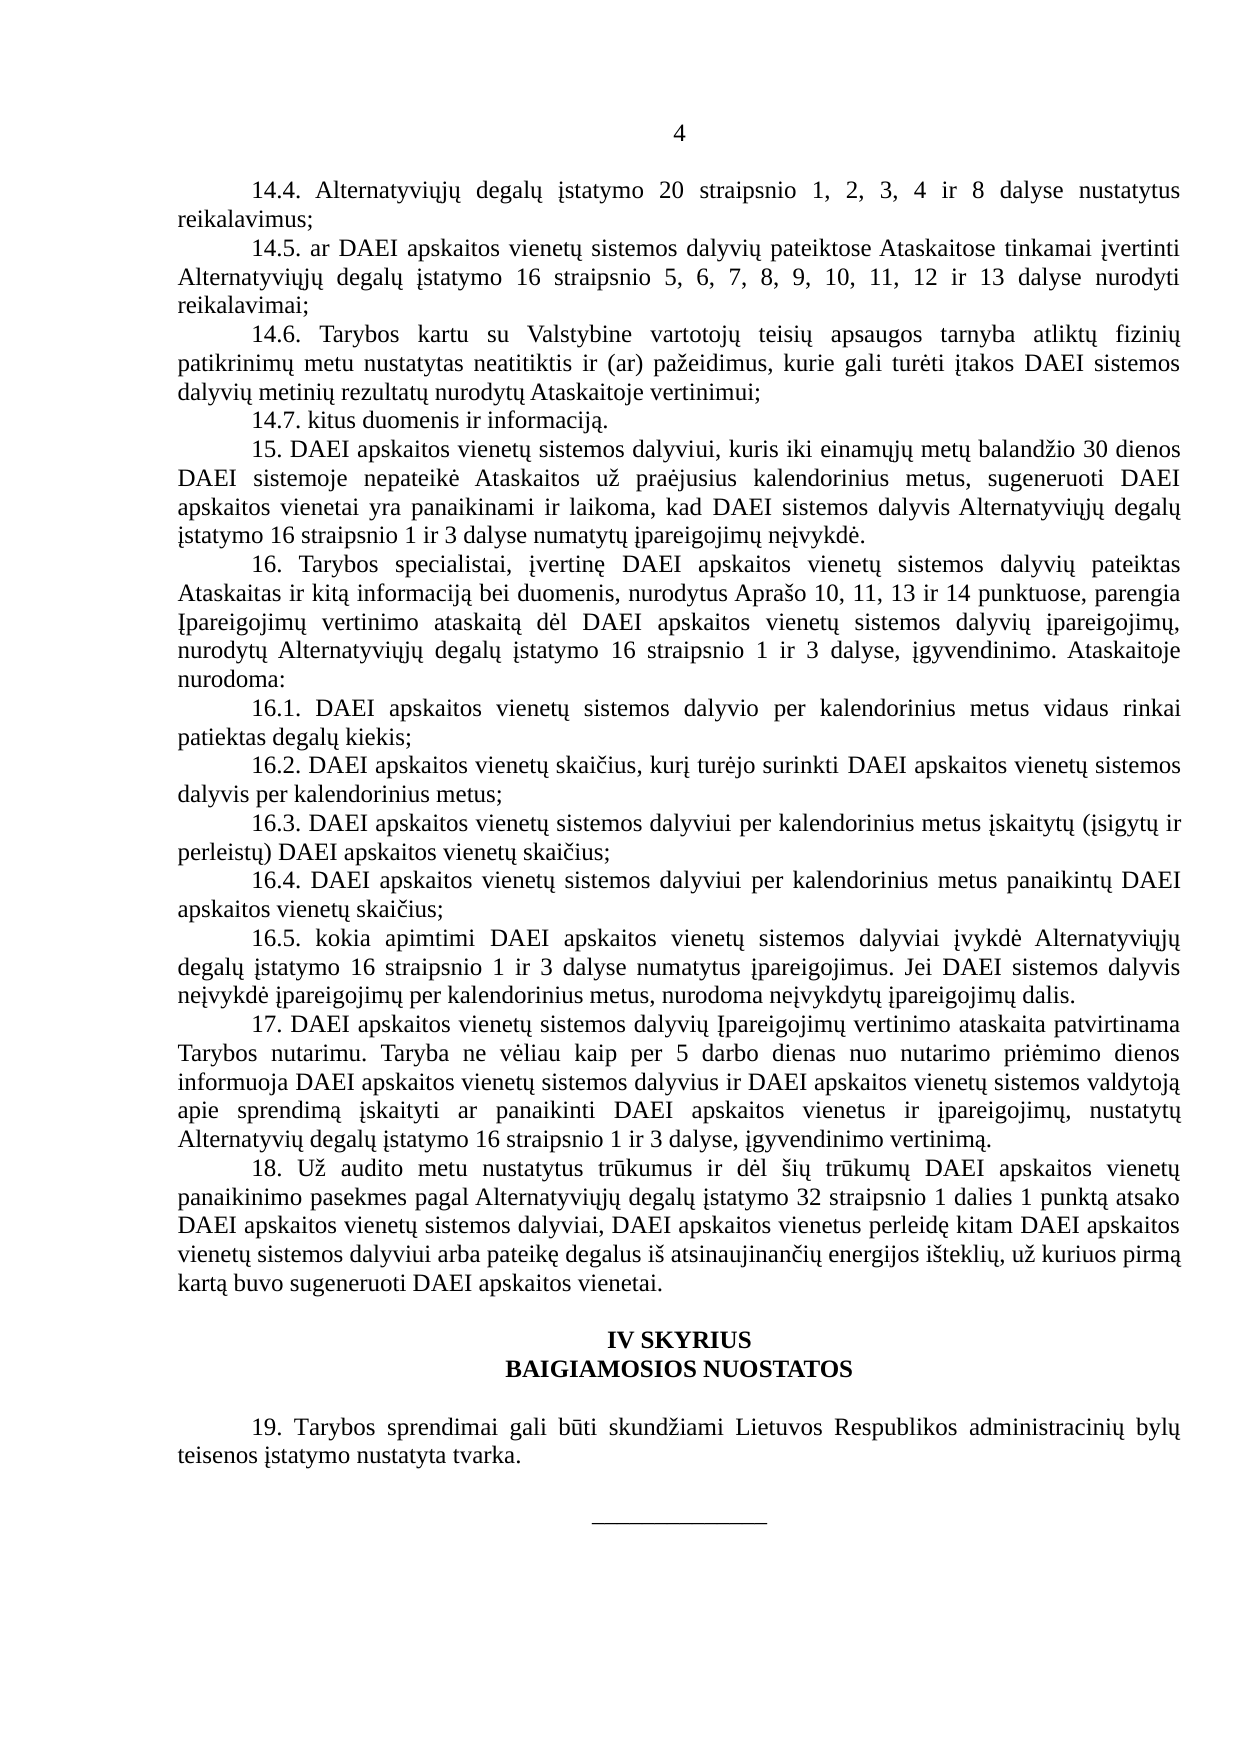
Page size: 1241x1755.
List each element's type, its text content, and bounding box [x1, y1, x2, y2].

text 16.2. DAEI apskaitos vienetų skaičius, kurį turėjo surinkti DAEI apskaitos vienetų sistemos dalyvis per kalendorinius metus; [177, 751, 1181, 808]
text 14.7. kitus duomenis ir informaciją. [177, 406, 1181, 434]
text 17. DAEI apskaitos vienetų sistemos dalyvių Įpareigojimų vertinimo ataskaita patvirtinama Tarybos nutarimu. Taryba ne vėliau kaip per 5 darbo dienas nuo nutarimo priėmimo dienos informuoja DAEI apskaitos vienetų sistemos dalyvius ir DAEI apskaitos vienetų sistemos valdytoją apie sprendimą įskaityti ar panaikinti DAEI apskaitos vienetus ir įpareigojimų, nustatytų Alternatyvių degalų įstatymo 16 straipsnio 1 ir 3 dalyse, įgyvendinimo vertinimą. [177, 1009, 1181, 1153]
text 16.4. DAEI apskaitos vienetų sistemos dalyviui per kalendorinius metus panaikintų DAEI apskaitos vienetų skaičius; [177, 866, 1181, 923]
text 16.1. DAEI apskaitos vienetų sistemos dalyvio per kalendorinius metus vidaus rinkai patiektas degalų kiekis; [177, 693, 1181, 751]
text 14.4. Alternatyviųjų degalų įstatymo 20 straipsnio 1, 2, 3, 4 ir 8 dalyse nustatytus reikalavimus; [177, 176, 1181, 233]
text 14.5. ar DAEI apskaitos vienetų sistemos dalyvių pateiktose Ataskaitose tinkamai įvertinti Alternatyviųjų degalų įstatymo 16 straipsnio 5, 6, 7, 8, 9, 10, 11, 12 ir 13 dalyse nurodyti reikalavimai; [177, 233, 1181, 319]
text 16.5. kokia apimtimi DAEI apskaitos vienetų sistemos dalyviai įvykdė Alternatyviųjų degalų įstatymo 16 straipsnio 1 ir 3 dalyse numatytus įpareigojimus. Jei DAEI sistemos dalyvis neįvykdė įpareigojimų per kalendorinius metus, nurodoma neįvykdytų įpareigojimų dalis. [177, 923, 1181, 1009]
text 18. Už audito metu nustatytus trūkumus ir dėl šių trūkumų DAEI apskaitos vienetų panaikinimo pasekmes pagal Alternatyviųjų degalų įstatymo 32 straipsnio 1 dalies 1 punktą atsako DAEI apskaitos vienetų sistemos dalyviai, DAEI apskaitos vienetus perleidę kitam DAEI apskaitos vienetų sistemos dalyviui arba pateikę degalus iš atsinaujinančių energijos išteklių, už kuriuos pirmą kartą buvo sugeneruoti DAEI apskaitos vienetai. [177, 1153, 1181, 1297]
text 14.6. Tarybos kartu su Valstybine vartotojų teisių apsaugos tarnyba atliktų fizinių patikrinimų metu nustatytas neatitiktis ir (ar) pažeidimus, kurie gali turėti įtakos DAEI sistemos dalyvių metinių rezultatų nurodytų Ataskaitoje vertinimui; [177, 319, 1181, 406]
text 19. Tarybos sprendimai gali būti skundžiami Lietuvos Respublikos administracinių bylų teisenos įstatymo nustatyta tvarka. [177, 1412, 1181, 1469]
text 16.3. DAEI apskaitos vienetų sistemos dalyviui per kalendorinius metus įskaitytų (įsigytų ir perleistų) DAEI apskaitos vienetų skaičius; [177, 808, 1181, 866]
text BAIGIAMOSIOS NUOSTATOS [177, 1354, 1181, 1383]
text ______________ [177, 1498, 1181, 1527]
text 15. DAEI apskaitos vienetų sistemos dalyviui, kuris iki einamųjų metų balandžio 30 dienos DAEI sistemoje nepateikė Ataskaitos už praėjusius kalendorinius metus, sugeneruoti DAEI apskaitos vienetai yra panaikinami ir laikoma, kad DAEI sistemos dalyvis Alternatyviųjų degalų įstatymo 16 straipsnio 1 ir 3 dalyse numatytų įpareigojimų neįvykdė. [177, 434, 1181, 549]
text IV SKYRIUS [177, 1326, 1181, 1354]
text 16. Tarybos specialistai, įvertinę DAEI apskaitos vienetų sistemos dalyvių pateiktas Ataskaitas ir kitą informaciją bei duomenis, nurodytus Aprašo 10, 11, 13 ir 14 punktuose, parengia Įpareigojimų vertinimo ataskaitą dėl DAEI apskaitos vienetų sistemos dalyvių įpareigojimų, nurodytų Alternatyviųjų degalų įstatymo 16 straipsnio 1 ir 3 dalyse, įgyvendinimo. Ataskaitoje nurodoma: [177, 549, 1181, 693]
